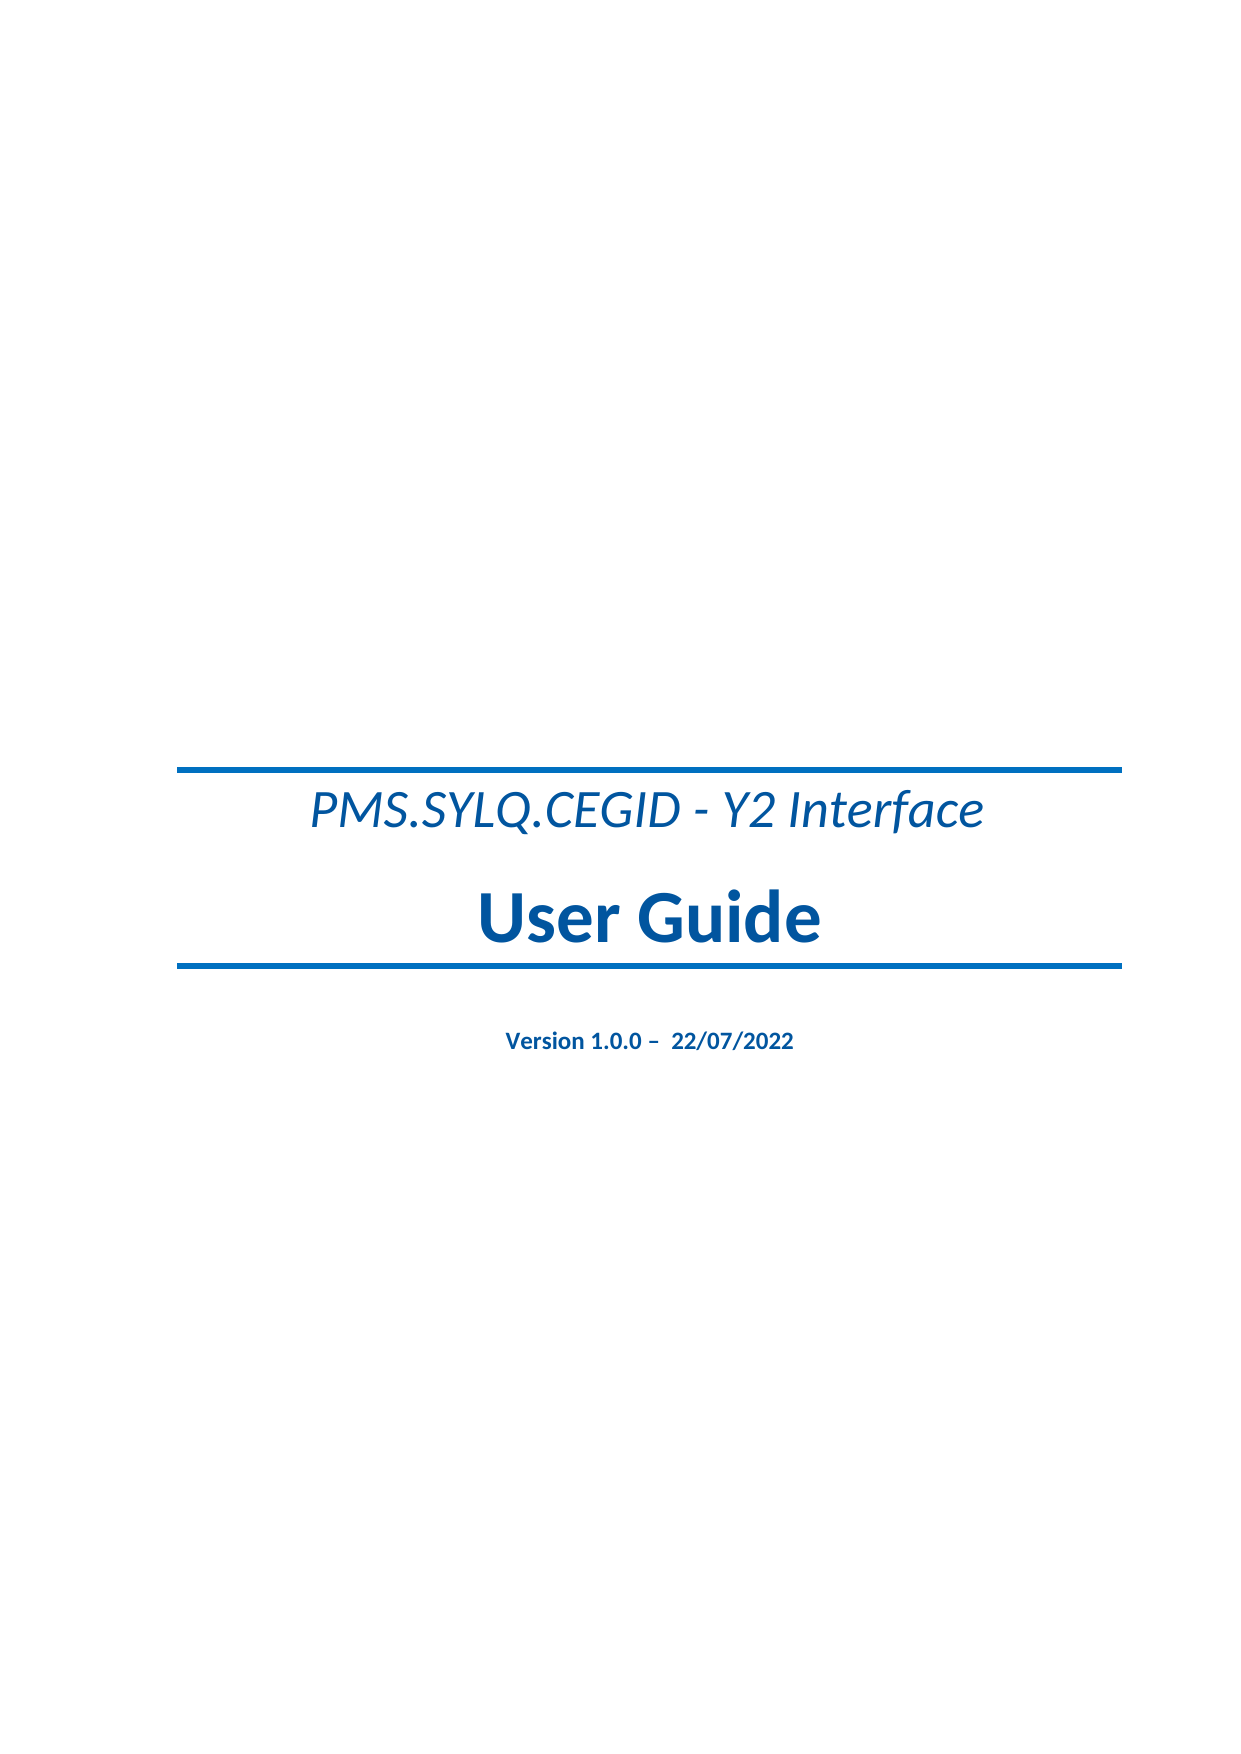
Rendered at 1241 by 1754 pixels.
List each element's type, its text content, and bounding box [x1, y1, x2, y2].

text PMS.SYLQ.CEGID - Y2 Interface [177, 773, 1122, 841]
text Version 1.0.0 – 22/07/2022 [177, 1025, 1122, 1056]
text User Guide [177, 869, 1122, 963]
